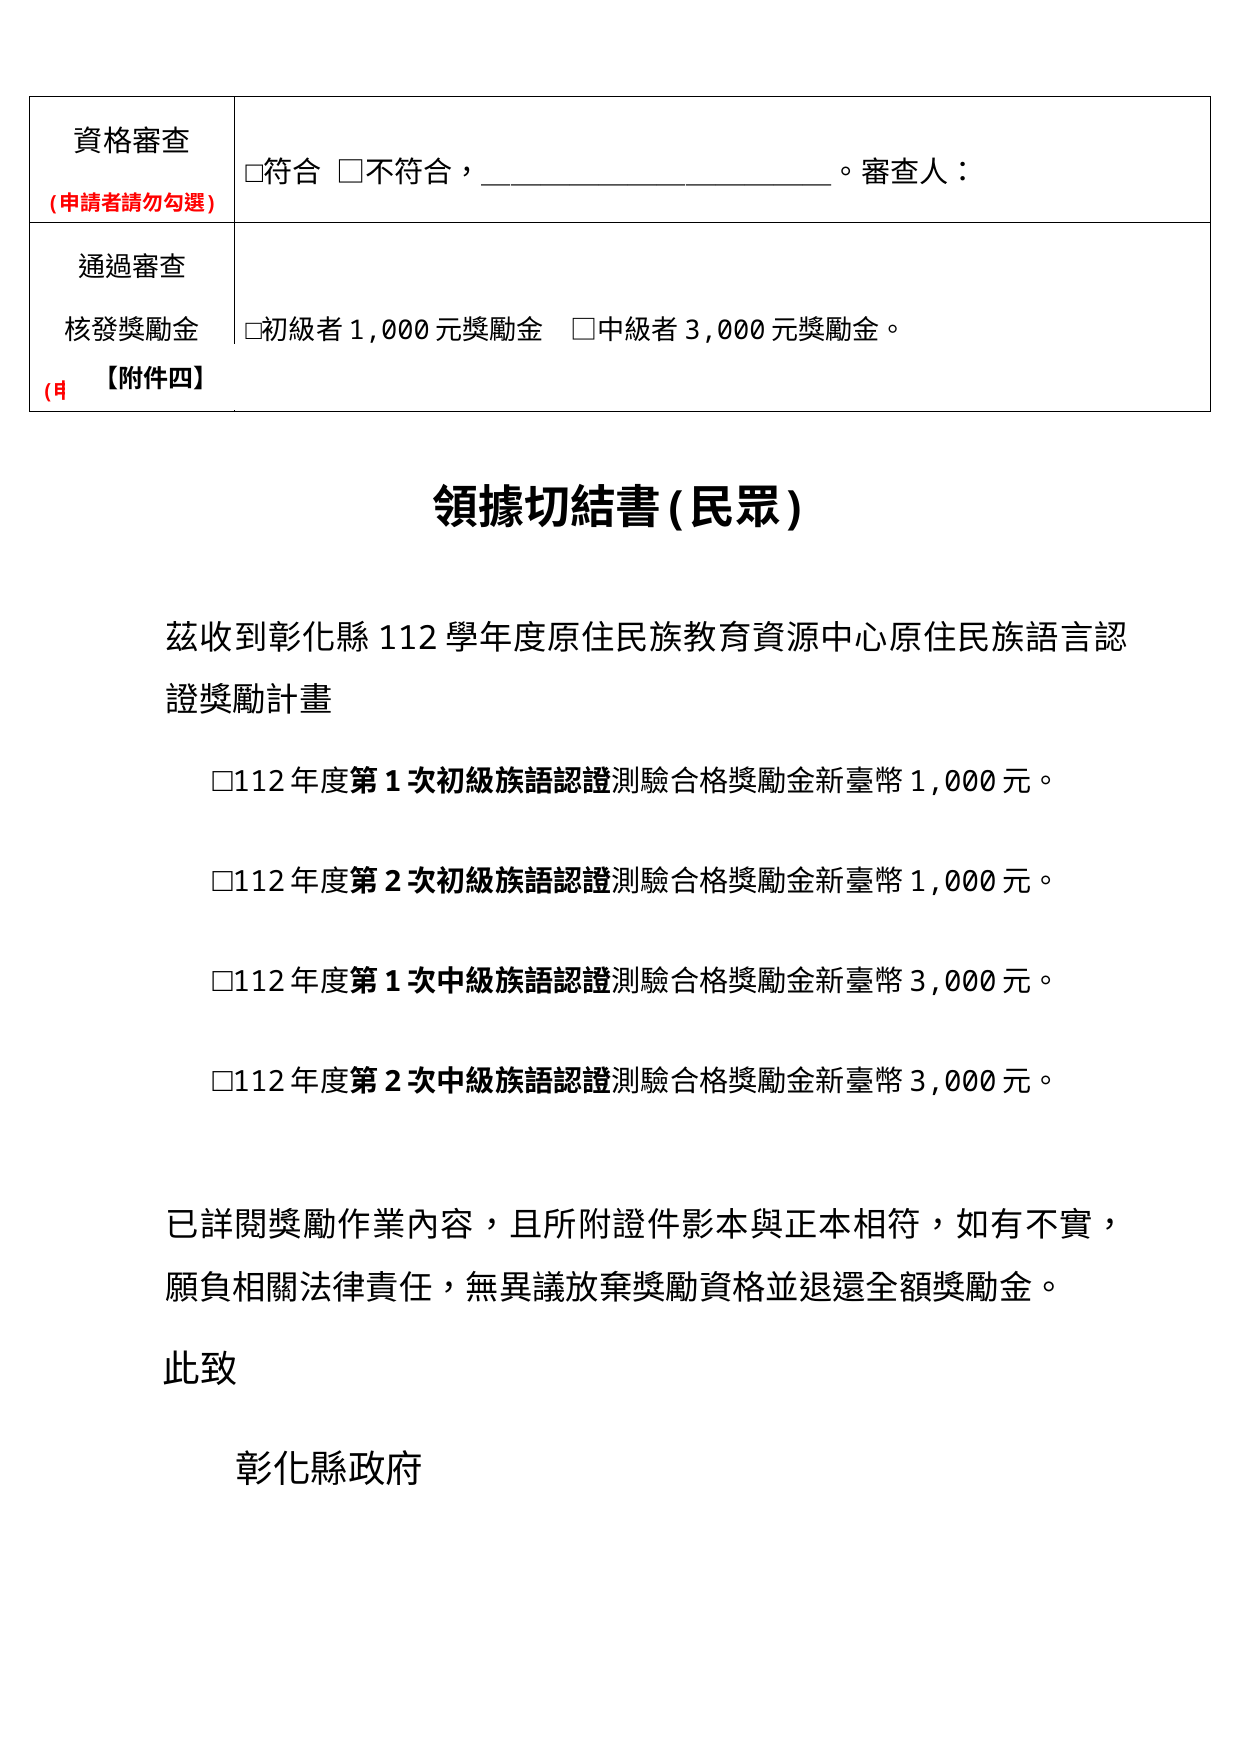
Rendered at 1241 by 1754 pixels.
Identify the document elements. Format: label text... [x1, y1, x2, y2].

text 彰化縣政府 [179, 1424, 1128, 1487]
text □112年度第1次中級族語認證測驗合格獎勵金新臺幣3,000元。 [166, 937, 1128, 999]
text □112年度第2次初級族語認證測驗合格獎勵金新臺幣1,000元。 [166, 837, 1128, 899]
text □112年度第1次初級族語認證測驗合格獎勵金新臺幣1,000元。 [166, 737, 1128, 799]
table_cell □符合 □不符合，＿＿＿＿＿＿＿＿＿＿＿＿。審查人： [235, 97, 1210, 222]
text 茲收到彰化縣112學年度原住民族教育資源中心原住民族語言認證獎勵計畫 [166, 593, 1128, 718]
table_cell □初級者1,000元獎勵金 □中級者3,000元獎勵金。 [235, 223, 1210, 411]
table_cell 通過審查 核發獎勵金 (申請者請勿勾選) [30, 223, 234, 411]
text 已詳閱獎勵作業內容，且所附證件影本與正本相符，如有不實，願負相關法律責任，無異議放棄獎勵資格並退還全額獎勵金。 [166, 1181, 1128, 1306]
text 【附件四】 [80, 359, 231, 395]
text 此致 [162, 1324, 1128, 1387]
text 領據切結書(民眾) [65, 344, 246, 410]
text 領據切結書(民眾) [112, 431, 1128, 556]
text □112年度第2次中級族語認證測驗合格獎勵金新臺幣3,000元。 [166, 1037, 1128, 1099]
table_cell 資格審查 (申請者請勿勾選) [30, 97, 234, 222]
